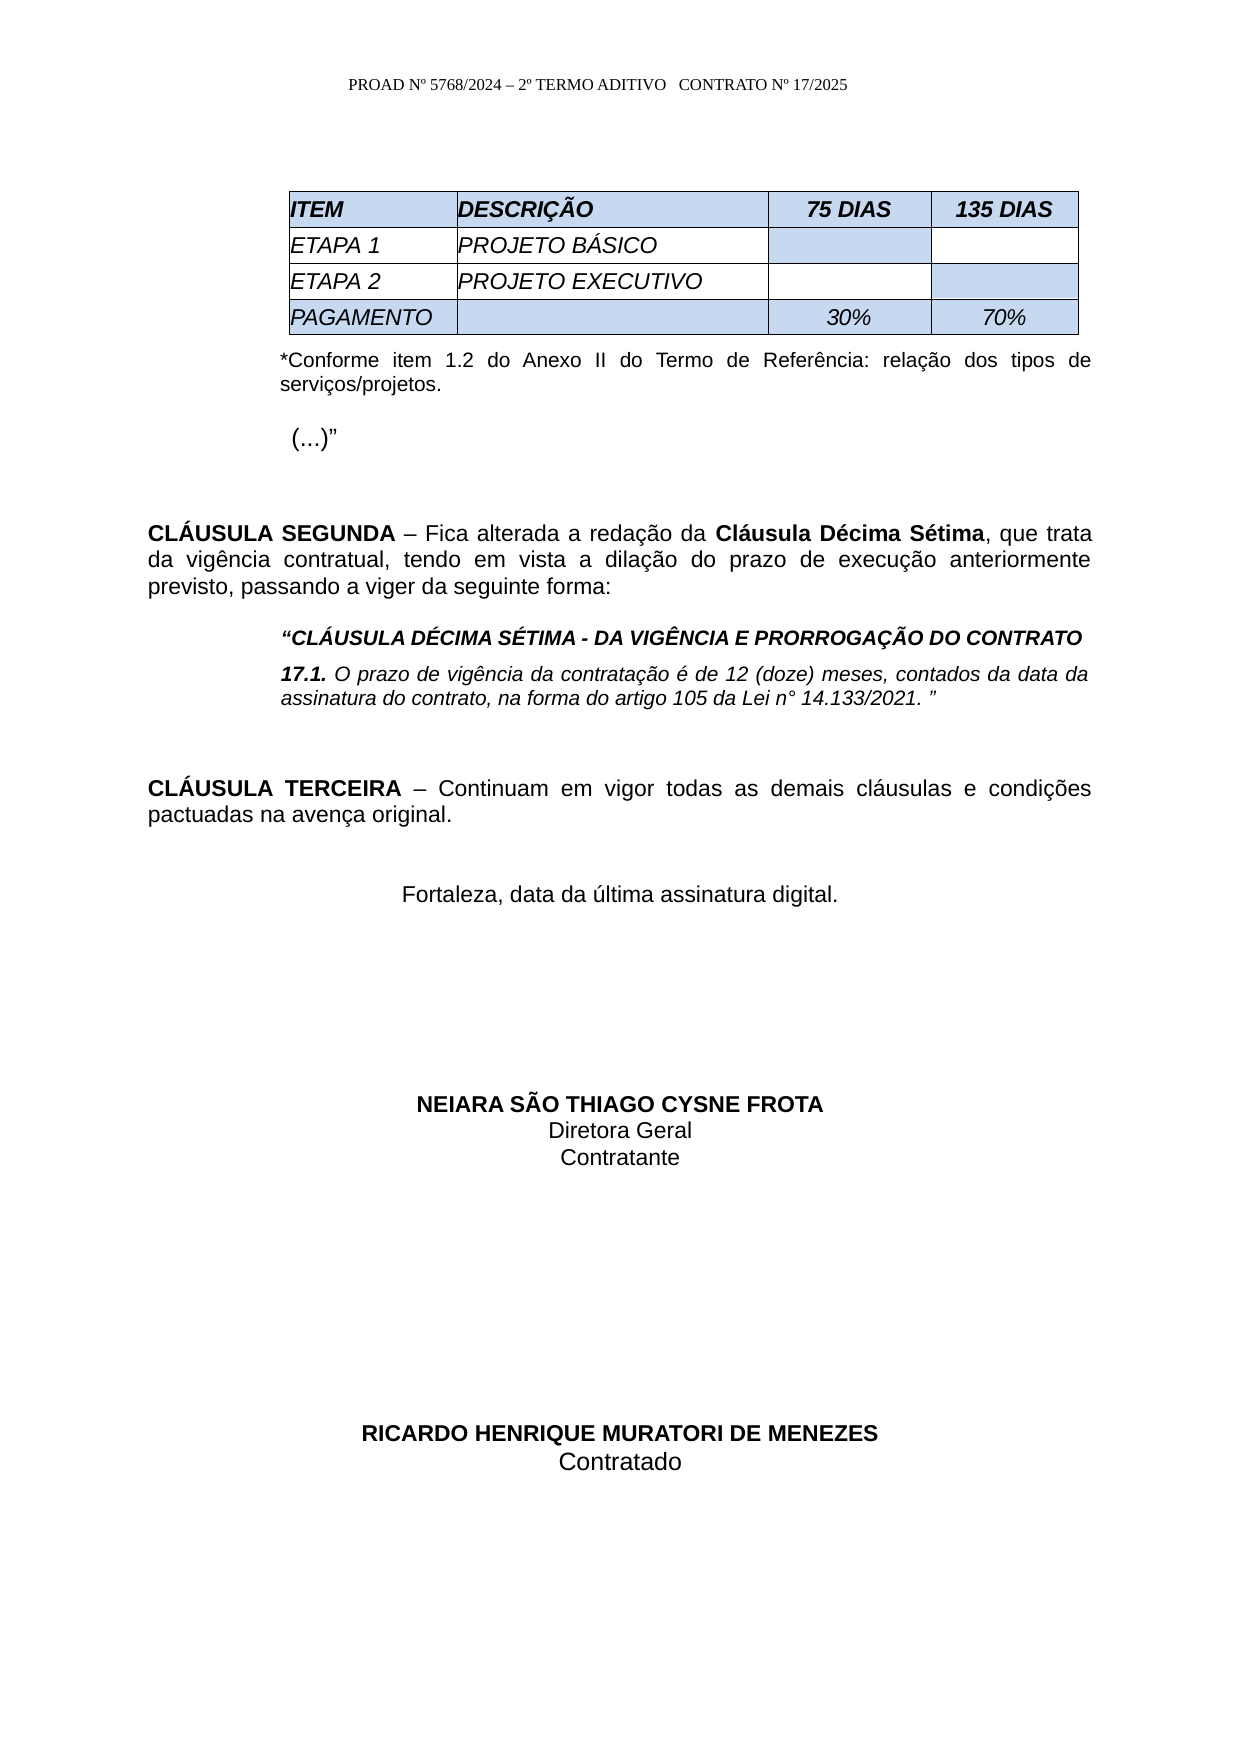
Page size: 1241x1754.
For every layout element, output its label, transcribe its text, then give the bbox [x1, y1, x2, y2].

text Contratante [148, 1144, 1092, 1170]
table_cell PROJETO EXECUTIVO [458, 264, 768, 298]
table_cell ETAPA 2 [290, 264, 457, 298]
text Diretora Geral [148, 1117, 1092, 1144]
text “CLÁUSULA DÉCIMA SÉTIMA - DA VIGÊNCIA E PRORROGAÇÃO DO CONTRATO [281, 626, 1092, 649]
text NEIARA SÃO THIAGO CYSNE FROTA [148, 1091, 1092, 1117]
table_cell 30% [769, 300, 931, 334]
text Contratado [148, 1447, 1093, 1476]
text CLÁUSULA TERCEIRA – Continuam em vigor todas as demais cláusulas e condições pactuadas na avença original. [148, 775, 1092, 828]
table_cell 70% [932, 300, 1078, 334]
text CLÁUSULA SEGUNDA – Fica alterada a redação da Cláusula Décima Sétima, que trata da vigência contratual, tendo em vista a dilação do prazo de execução anteriormente previsto, passando a viger da seguinte forma: [148, 520, 1092, 599]
text RICARDO HENRIQUE MURATORI DE MENEZES [148, 1420, 1092, 1447]
text 17.1. O prazo de vigência da contratação é de 12 (doze) meses, contados da data da assinatura do contrato, na forma do artigo 105 da Lei n° 14.133/2021. ” [281, 662, 1092, 710]
table_cell [769, 228, 931, 263]
table_cell PROJETO BÁSICO [458, 228, 768, 263]
table_cell [932, 264, 1078, 298]
table_header 75 DIAS [769, 192, 931, 227]
table_cell [769, 264, 931, 298]
table_cell [932, 228, 1078, 263]
text *Conforme item 1.2 do Anexo II do Termo de Referência: relação dos tipos de serviços/projetos. [280, 348, 1092, 396]
table_header DESCRIÇÃO [458, 192, 768, 227]
table_cell ETAPA 1 [290, 228, 457, 263]
table_cell PAGAMENTO [290, 300, 457, 334]
text (...)” [291, 423, 1092, 452]
table_cell [458, 300, 768, 334]
table_header 135 DIAS [932, 192, 1078, 227]
table_header ITEM [290, 192, 457, 227]
subtitle Fortaleza, data da última assinatura digital. [148, 881, 1092, 907]
